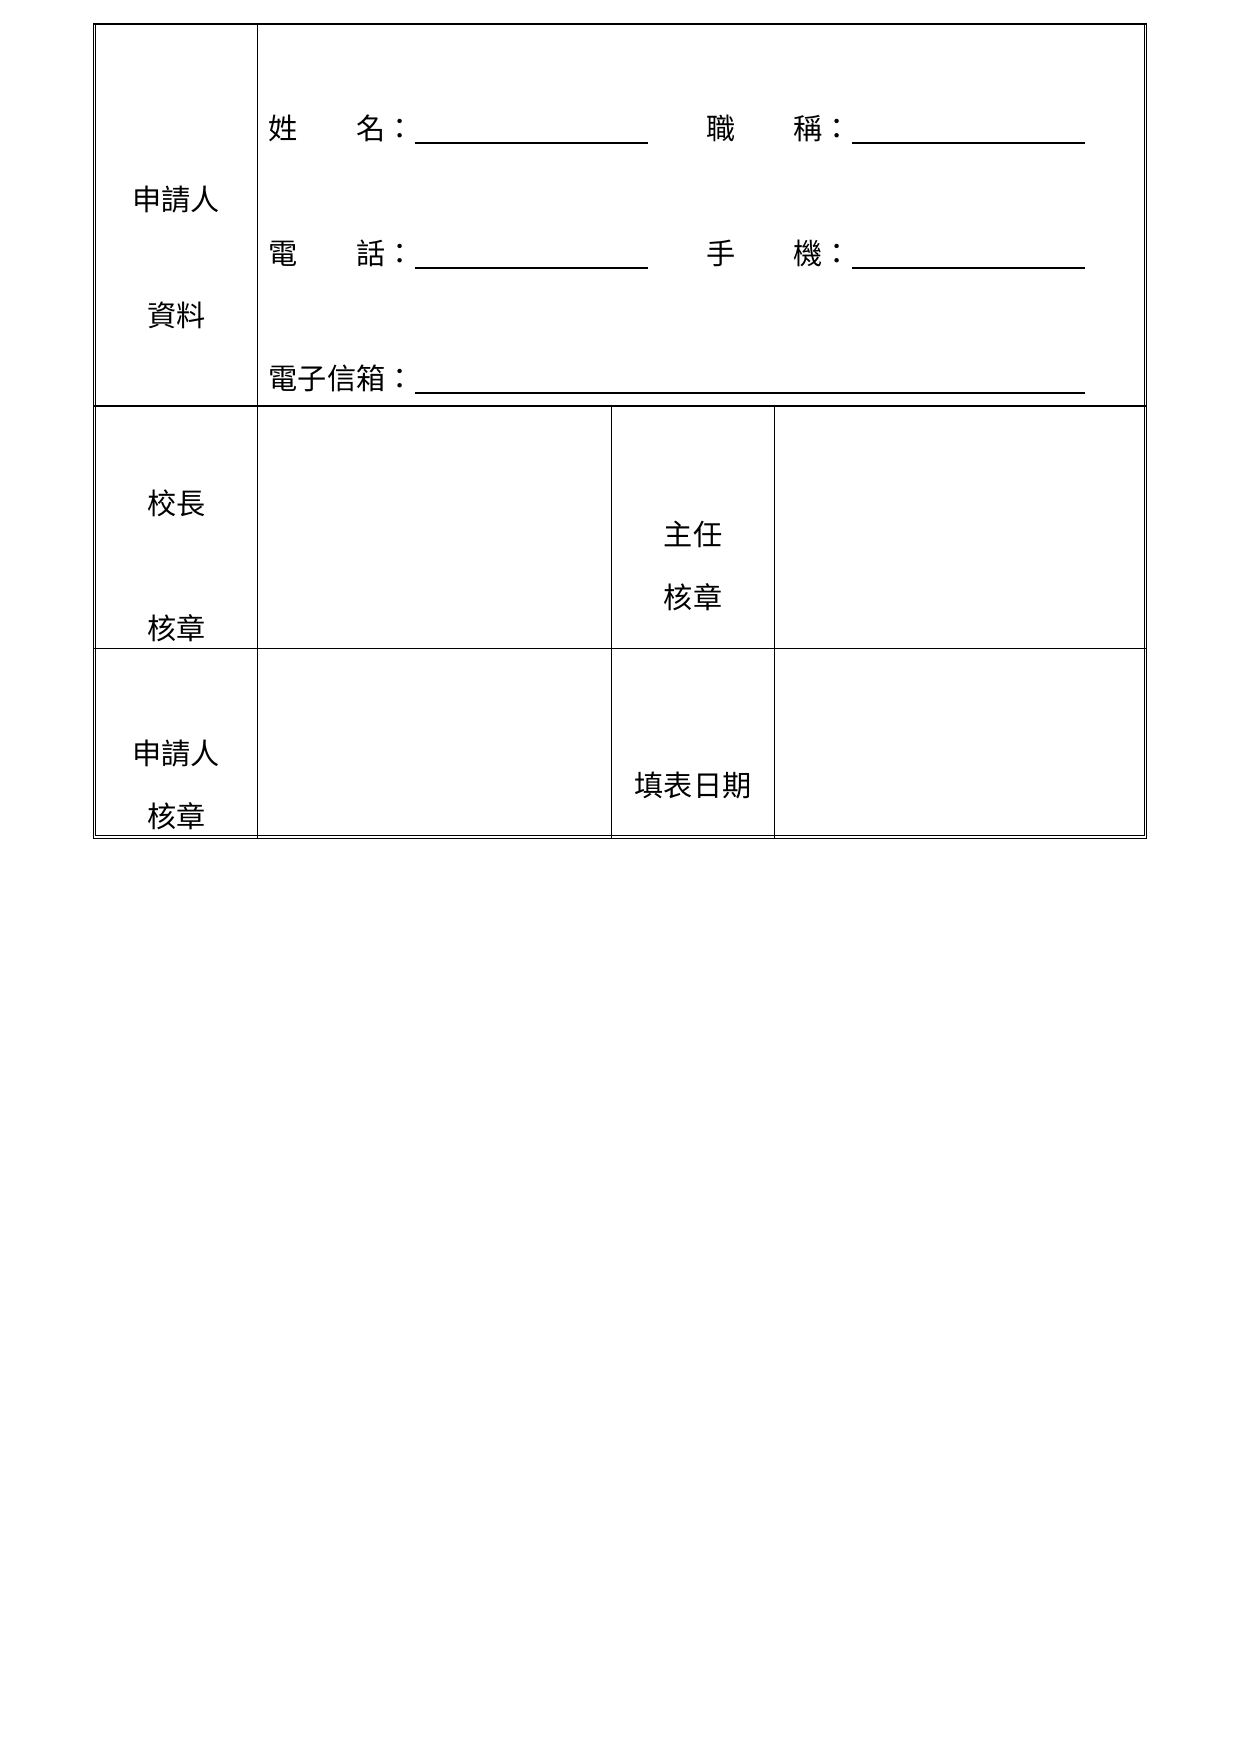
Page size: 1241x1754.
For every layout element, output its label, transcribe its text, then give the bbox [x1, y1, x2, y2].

table_cell 姓 名： 職 稱： 電 話： 手 機： 電子信箱： [258, 25, 1144, 405]
table_cell 校長 核章 [96, 407, 257, 648]
table_cell 主任 核章 [612, 407, 774, 648]
table_cell [258, 407, 611, 648]
table_cell [775, 407, 1144, 648]
table_cell 申請人 核章 [96, 649, 257, 835]
table_cell 填表日期 [612, 649, 774, 835]
table_cell [775, 649, 1144, 835]
table_cell 申請人 資料 [96, 25, 257, 405]
table_cell [258, 649, 611, 835]
